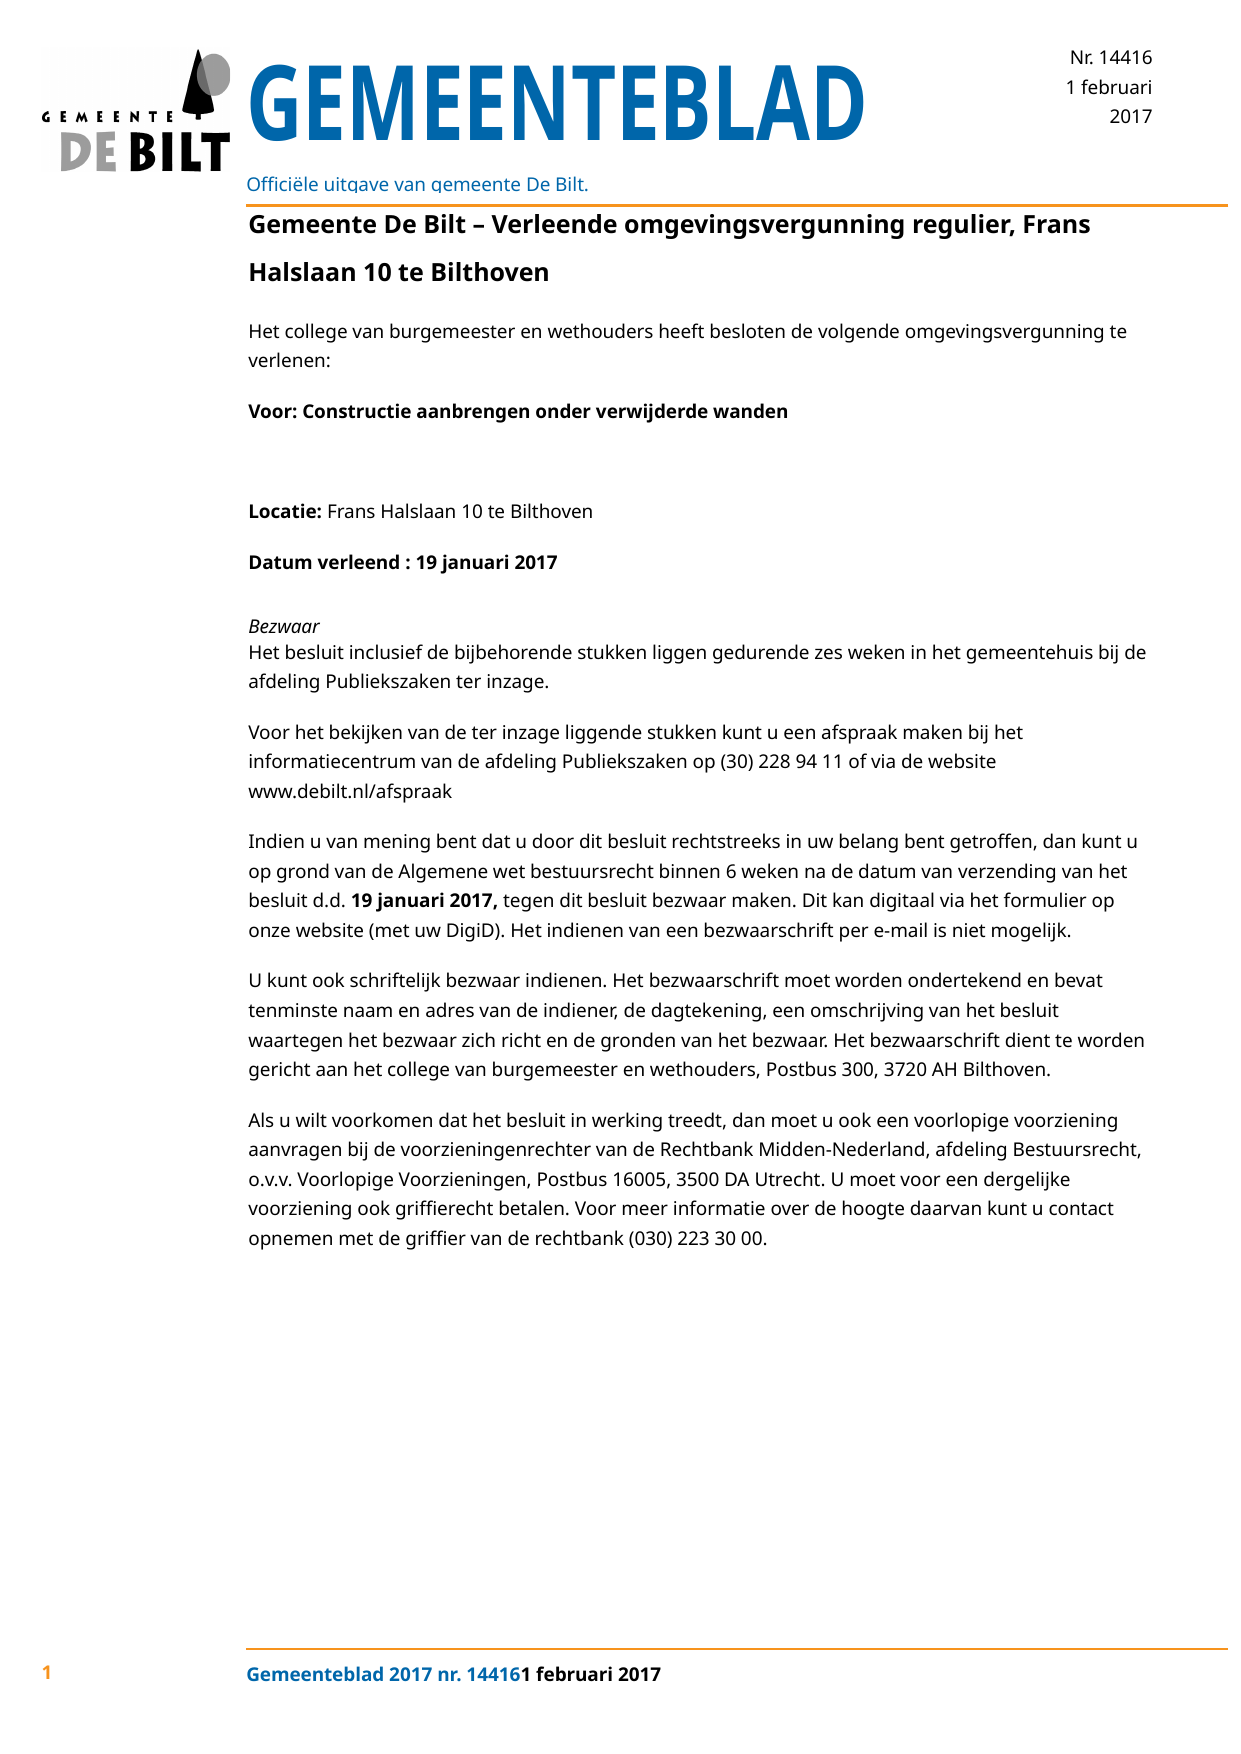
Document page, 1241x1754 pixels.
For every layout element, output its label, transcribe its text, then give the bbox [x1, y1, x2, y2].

text Locatie: Frans Halslaan 10 te Bilthoven [248, 499, 1152, 524]
text Bezwaar [248, 613, 1152, 639]
text Het college van burgemeester en wethouders heeft besloten de volgende omgevingsvergunning te verlenen: [248, 318, 1152, 373]
text Gemeente De Bilt – Verleende omgevingsvergunning regulier, Frans Halslaan 10 te Bilthoven [248, 207, 1152, 288]
text Voor het bekijken van de ter inzage liggende stukken kunt u een afspraak maken bij het informatiecentrum van de afdeling Publiekszaken op (30) 228 94 11 of via de website www.debilt.nl/afspraak [248, 719, 1152, 804]
picture [41, 47, 231, 172]
text Datum verleend : 19 januari 2017 [248, 549, 1152, 575]
text Voor: Constructie aanbrengen onder verwijderde wanden [248, 398, 1152, 424]
text Als u wilt voorkomen dat het besluit in werking treedt, dan moet u ook een voorlopige voorziening aanvragen bij de voorzieningenrechter van de Rechtbank Midden-Nederland, afdeling Bestuursrecht, o.v.v. Voorlopige Voorzieningen, Postbus 16005, 3500 DA Utrecht. U moet voor een dergelijke voorziening ook griffierecht betalen. Voor meer informatie over de hoogte daarvan kunt u contact opnemen met de griffier van de rechtbank (030) 223 30 00. [248, 1107, 1152, 1251]
text U kunt ook schriftelijk bezwaar indienen. Het bezwaarschrift moet worden ondertekend en bevat tenminste naam en adres van de indiener, de dagtekening, een omschrijving van het besluit waartegen het bezwaar zich richt en de gronden van het bezwaar. Het bezwaarschrift dient te worden gericht aan het college van burgemeester en wethouders, Postbus 300, 3720 AH Bilthoven. [248, 968, 1152, 1082]
text Indien u van mening bent dat u door dit besluit rechtstreeks in uw belang bent getroffen, dan kunt u op grond van de Algemene wet bestuursrecht binnen 6 weken na de datum van verzending van het besluit d.d. 19 januari 2017, tegen dit besluit bezwaar maken. Dit kan digitaal via het formulier op onze website (met uw DigiD). Het indienen van een bezwaarschrift per e-mail is niet mogelijk. [248, 828, 1152, 943]
text Het besluit inclusief de bijbehorende stukken liggen gedurende zes weken in het gemeentehuis bij de afdeling Publiekszaken ter inzage. [248, 639, 1152, 694]
